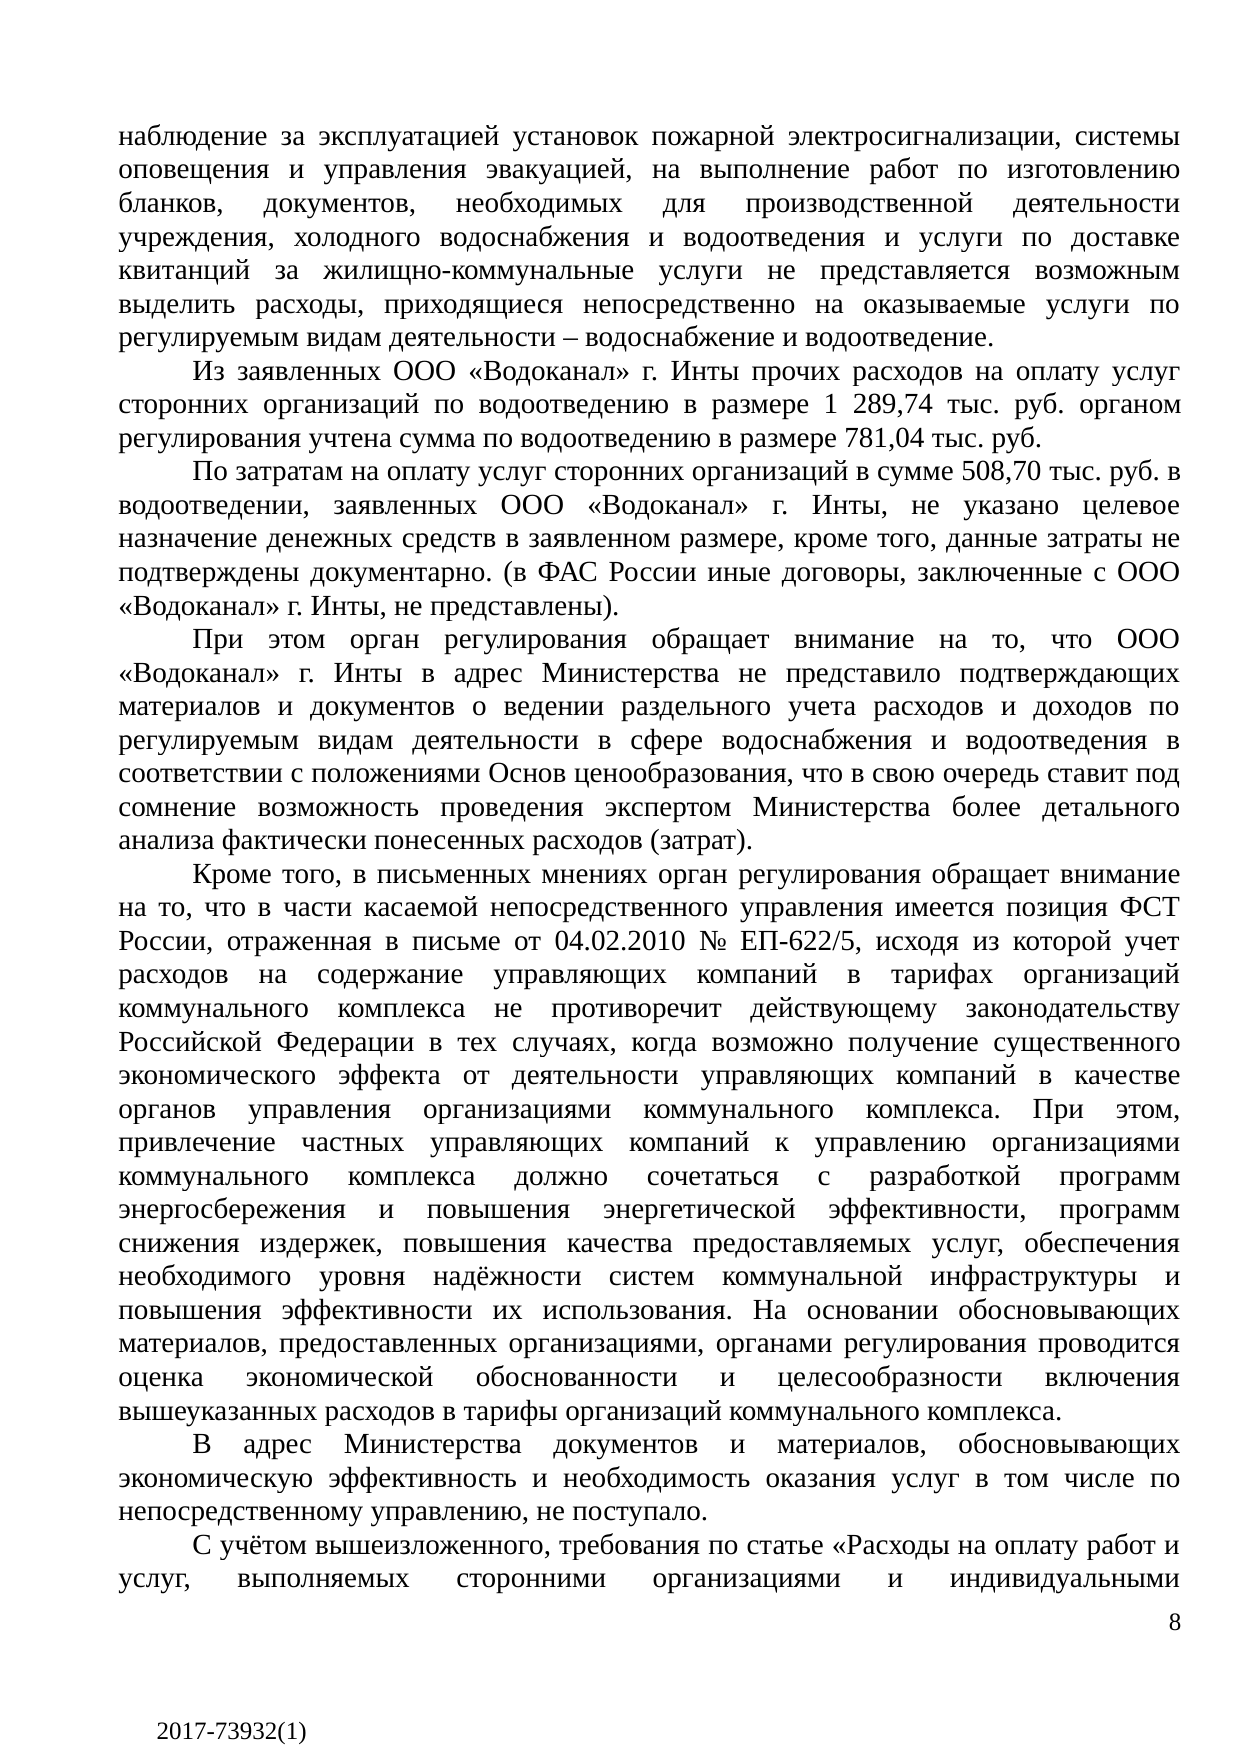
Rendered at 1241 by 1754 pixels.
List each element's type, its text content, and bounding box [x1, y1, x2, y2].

text При этом орган регулирования обращает внимание на то, что ООО «Водоканал» г. Инты в адрес Министерства не представило подтверждающих материалов и документов о ведении раздельного учета расходов и доходов по регулируемым видам деятельности в сфере водоснабжения и водоотведения в соответствии с положениями Основ ценообразования, что в свою очередь ставит под сомнение возможность проведения экспертом Министерства более детального анализа фактически понесенных расходов (затрат). [118, 621, 1181, 856]
text наблюдение за эксплуатацией установок пожарной электросигнализации, системы оповещения и управления эвакуацией, на выполнение работ по изготовлению бланков, документов, необходимых для производственной деятельности учреждения, холодного водоснабжения и водоотведения и услуги по доставке квитанций за жилищно-коммунальные услуги не представляется возможным выделить расходы, приходящиеся непосредственно на оказываемые услуги по регулируемым видам деятельности – водоснабжение и водоотведение. [118, 118, 1181, 353]
text Кроме того, в письменных мнениях орган регулирования обращает внимание на то, что в части касаемой непосредственного управления имеется позиция ФСТ России, отраженная в письме от 04.02.2010 № ЕП-622/5, исходя из которой учет расходов на содержание управляющих компаний в тарифах организаций коммунального комплекса не противоречит действующему законодательству Российской Федерации в тех случаях, когда возможно получение существенного экономического эффекта от деятельности управляющих компаний в качестве органов управления организациями коммунального комплекса. При этом, привлечение частных управляющих компаний к управлению организациями коммунального комплекса должно сочетаться с разработкой программ энергосбережения и повышения энергетической эффективности, программ снижения издержек, повышения качества предоставляемых услуг, обеспечения необходимого уровня надёжности систем коммунальной инфраструктуры и повышения эффективности их использования. На основании обосновывающих материалов, предоставленных организациями, органами регулирования проводится оценка экономической обоснованности и целесообразности включения вышеуказанных расходов в тарифы организаций коммунального комплекса. [118, 856, 1181, 1426]
text С учётом вышеизложенного, требования по статье «Расходы на оплату работ и услуг, выполняемых сторонними организациями и индивидуальными [118, 1527, 1181, 1594]
text Из заявленных ООО «Водоканал» г. Инты прочих расходов на оплату услуг сторонних организаций по водоотведению в размере 1 289,74 тыс. руб. органом регулирования учтена сумма по водоотведению в размере 781,04 тыс. руб. [118, 353, 1181, 453]
text В адрес Министерства документов и материалов, обосновывающих экономическую эффективность и необходимость оказания услуг в том числе по непосредственному управлению, не поступало. [118, 1426, 1181, 1527]
text По затратам на оплату услуг сторонних организаций в сумме 508,70 тыс. руб. в водоотведении, заявленных ООО «Водоканал» г. Инты, не указано целевое назначение денежных средств в заявленном размере, кроме того, данные затраты не подтверждены документарно. (в ФАС России иные договоры, заключенные с ООО «Водоканал» г. Инты, не представлены). [118, 453, 1181, 621]
